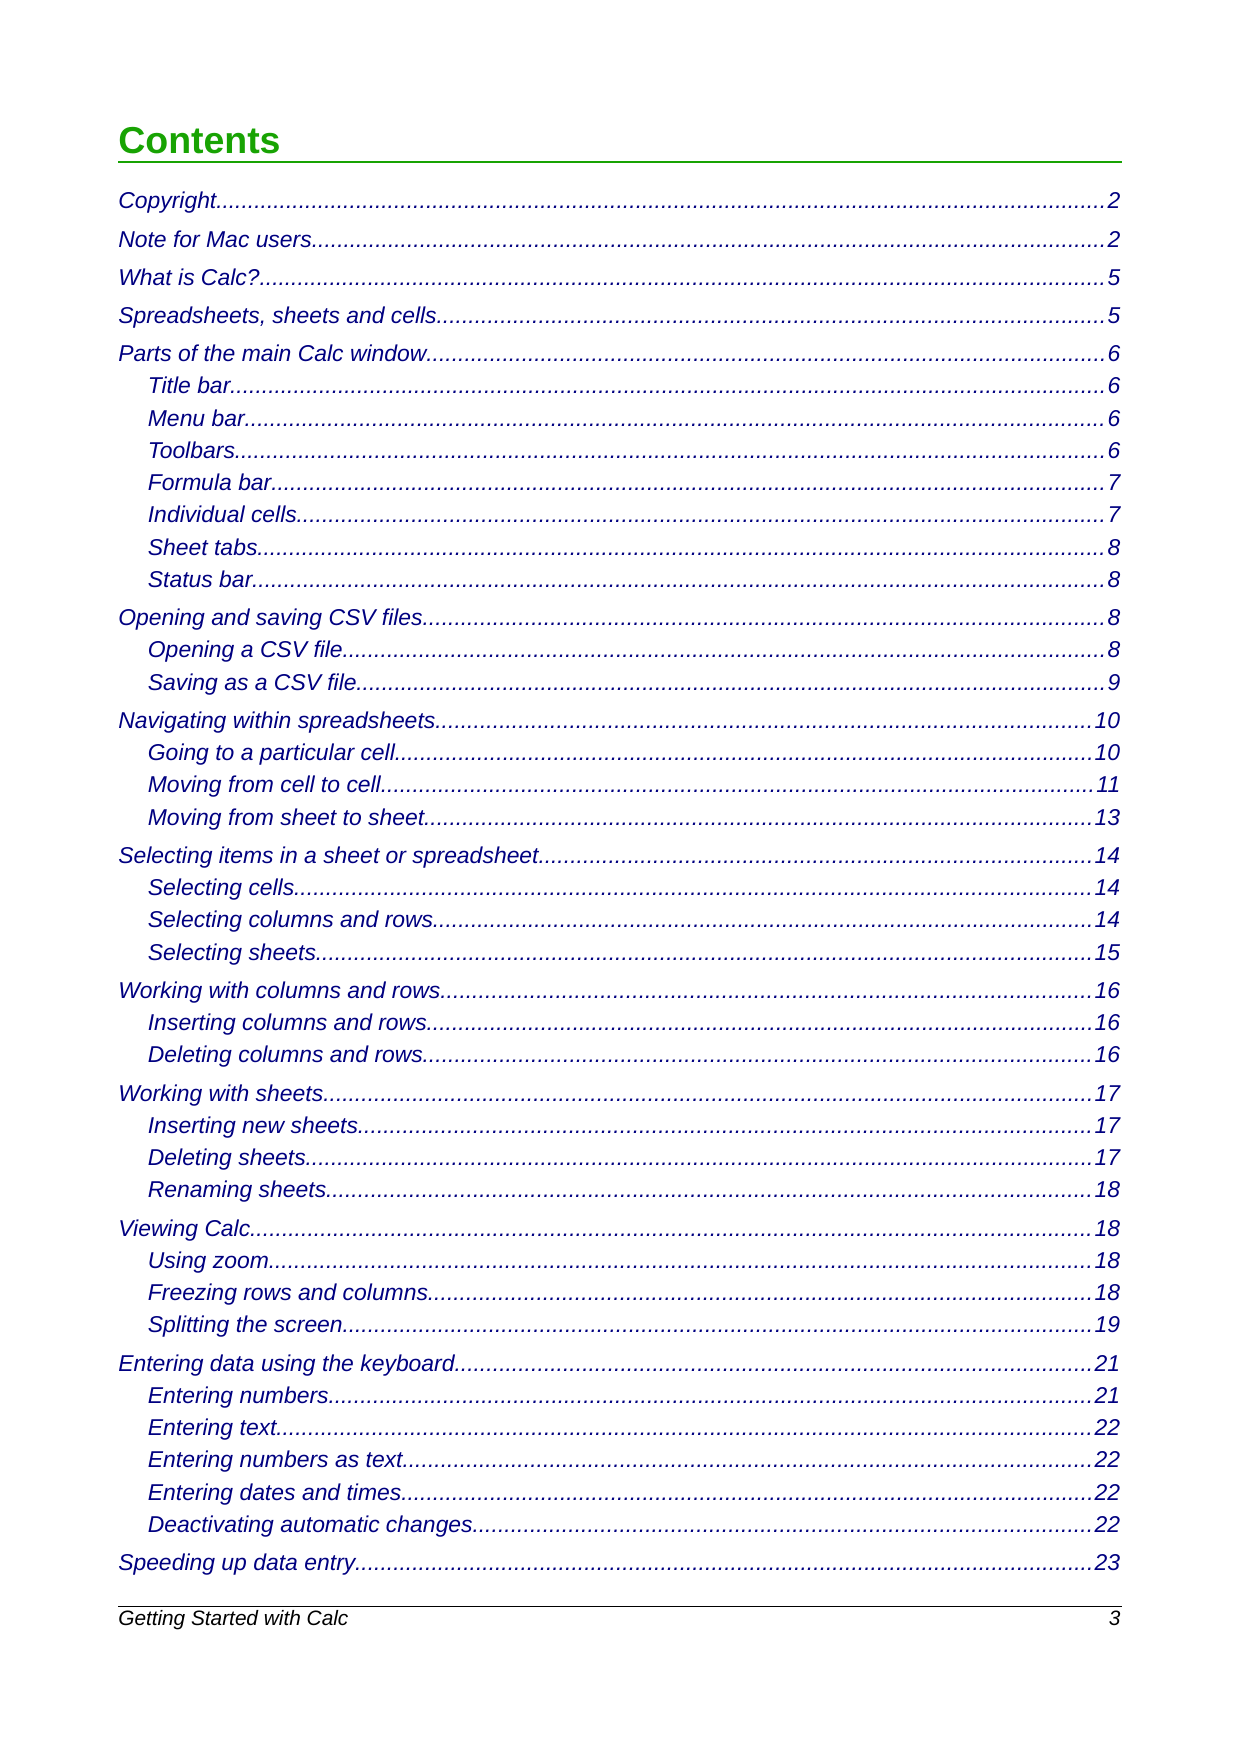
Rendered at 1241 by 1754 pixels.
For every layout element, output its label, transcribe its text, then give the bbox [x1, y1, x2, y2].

text Working with columns and rows 16 [118, 977, 1122, 1003]
text Renaming sheets 18 [148, 1176, 1122, 1203]
text Navigating within spreadsheets 10 [118, 707, 1122, 733]
text Saving as a CSV file 9 [148, 669, 1122, 695]
text Parts of the main Calc window 6 [118, 340, 1122, 366]
text Inserting new sheets 17 [148, 1112, 1122, 1138]
text Title bar 6 [148, 372, 1122, 399]
text Note for Mac users 2 [118, 226, 1122, 252]
text Selecting items in a sheet or spreadsheet 14 [118, 842, 1122, 868]
text Toolbars 6 [148, 437, 1122, 463]
text Entering numbers as text 22 [148, 1446, 1122, 1473]
text Contents [118, 118, 1122, 161]
text Going to a particular cell 10 [148, 739, 1122, 766]
text Status bar 8 [148, 566, 1122, 592]
text Spreadsheets, sheets and cells 5 [118, 302, 1122, 328]
text Splitting the screen 19 [148, 1311, 1122, 1338]
text Selecting sheets 15 [148, 939, 1122, 965]
text Entering data using the keyboard 21 [118, 1349, 1122, 1376]
text Inserting columns and rows 16 [148, 1009, 1122, 1036]
text Speeding up data entry 23 [118, 1549, 1122, 1576]
text Menu bar 6 [148, 404, 1122, 431]
text Deleting columns and rows 16 [148, 1041, 1122, 1068]
text Opening and saving CSV files 8 [118, 604, 1122, 631]
text Individual cells 7 [148, 501, 1122, 528]
text Entering text 22 [148, 1414, 1122, 1441]
text Moving from sheet to sheet 13 [148, 804, 1122, 830]
text Selecting cells 14 [148, 874, 1122, 901]
text Entering dates and times 22 [148, 1479, 1122, 1505]
text Deleting sheets 17 [148, 1144, 1122, 1171]
text What is Calc? 5 [118, 264, 1122, 290]
text Selecting columns and rows 14 [148, 906, 1122, 933]
text Deactivating automatic changes 22 [148, 1511, 1122, 1537]
text Sheet tabs 8 [148, 534, 1122, 560]
text Moving from cell to cell 11 [148, 771, 1122, 798]
text Entering numbers 21 [148, 1382, 1122, 1408]
text Formula bar 7 [148, 469, 1122, 496]
text Working with sheets 17 [118, 1079, 1122, 1106]
text Using zoom 18 [148, 1247, 1122, 1273]
text Copyright 2 [118, 187, 1122, 214]
text Viewing Calc 18 [118, 1214, 1122, 1241]
text Freezing rows and columns 18 [148, 1279, 1122, 1306]
text Opening a CSV file 8 [148, 636, 1122, 663]
